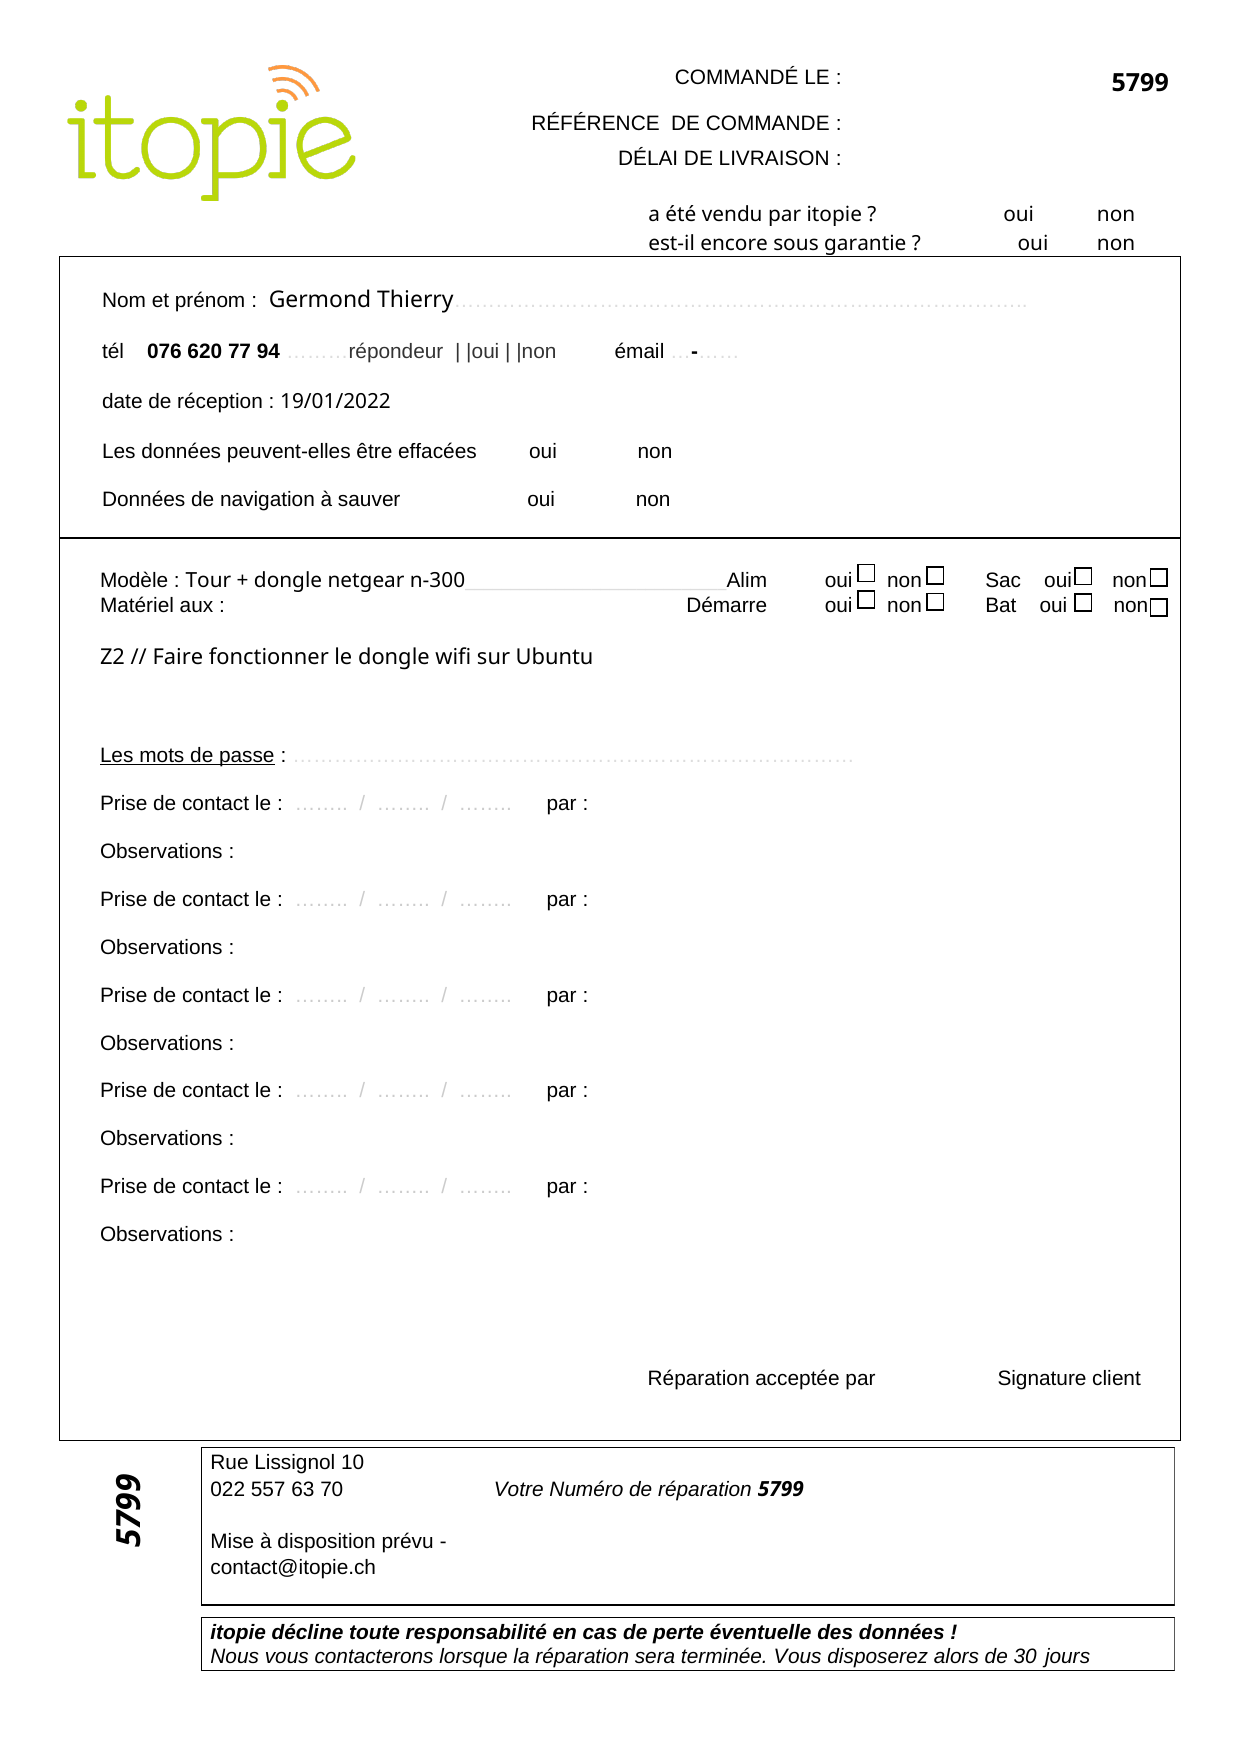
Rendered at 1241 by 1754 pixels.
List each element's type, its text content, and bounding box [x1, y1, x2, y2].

text est-il encore sous garantie ? oui non [59, 228, 1181, 256]
text tél 076 620 77 94 ………répondeur | |oui | |non émail …-…… [60, 335, 1180, 362]
text Modèle : Tour + dongle netgear n-300 Alim oui non Sac oui non [60, 562, 856, 590]
text Modèle : Tour + dongle netgear n-300 Alim oui non Sac oui non [879, 562, 925, 590]
table_cell itopie décline toute responsabilité en cas de perte éventuelle des données ! Nous vous contacterons lorsque la réparation sera terminée. Vous disposerez alors de 30 jours [195, 1611, 1180, 1677]
text Réparation acceptée par Signature client [60, 1363, 1180, 1390]
text Matériel aux : Démarre oui non Bat oui non [60, 590, 1180, 617]
text Z2 // Faire fonctionner le dongle wifi sur Ubuntu [60, 638, 1180, 671]
text Prise de contact le : …….. / …….. / …….. par : [60, 1171, 1180, 1198]
text Observations : [60, 1123, 1180, 1150]
text Observations : [60, 836, 1180, 863]
text Données de navigation à sauver oui non [60, 484, 1180, 511]
text Observations : [60, 931, 1180, 958]
table_cell [847, 105, 1180, 140]
text Prise de contact le : …….. / …….. / …….. par : [60, 979, 1180, 1006]
text Prise de contact le : …….. / …….. / …….. par : [60, 788, 1180, 815]
table_header 5799 [847, 59, 1180, 104]
text Observations : [60, 1219, 1180, 1246]
text Nom et prénom : Germond Thierry……………………………………………………………………….. [60, 280, 1180, 314]
table_header COMMANDÉ LE : [490, 59, 847, 104]
text date de réception : 19/01/2022 [60, 383, 1180, 415]
table_cell RÉFÉRENCE DE COMMANDE : [490, 105, 847, 140]
table_header 5799 [59, 1441, 195, 1677]
picture [67, 65, 356, 201]
text a été vendu par itopie ? oui non [59, 199, 1181, 228]
table_cell DÉLAI DE LIVRAISON : [490, 140, 847, 175]
text Observations : [60, 1027, 1180, 1054]
table_cell [847, 140, 1180, 175]
text Modèle : Tour + dongle netgear n-300 Alim oui non Sac oui non [948, 562, 1180, 590]
text Prise de contact le : …….. / …….. / …….. par : [60, 1075, 1180, 1102]
text Les mots de passe : ……………………………………………………………………… [60, 740, 1180, 767]
table_header Rue Lissignol 10 022 557 63 70 Votre Numéro de réparation 5799 Mise à disposition prévu - contact@itopie.ch [195, 1441, 1180, 1611]
text Prise de contact le : …….. / …….. / …….. par : [60, 883, 1180, 911]
text Les données peuvent-elles être effacées oui non [60, 436, 1180, 463]
